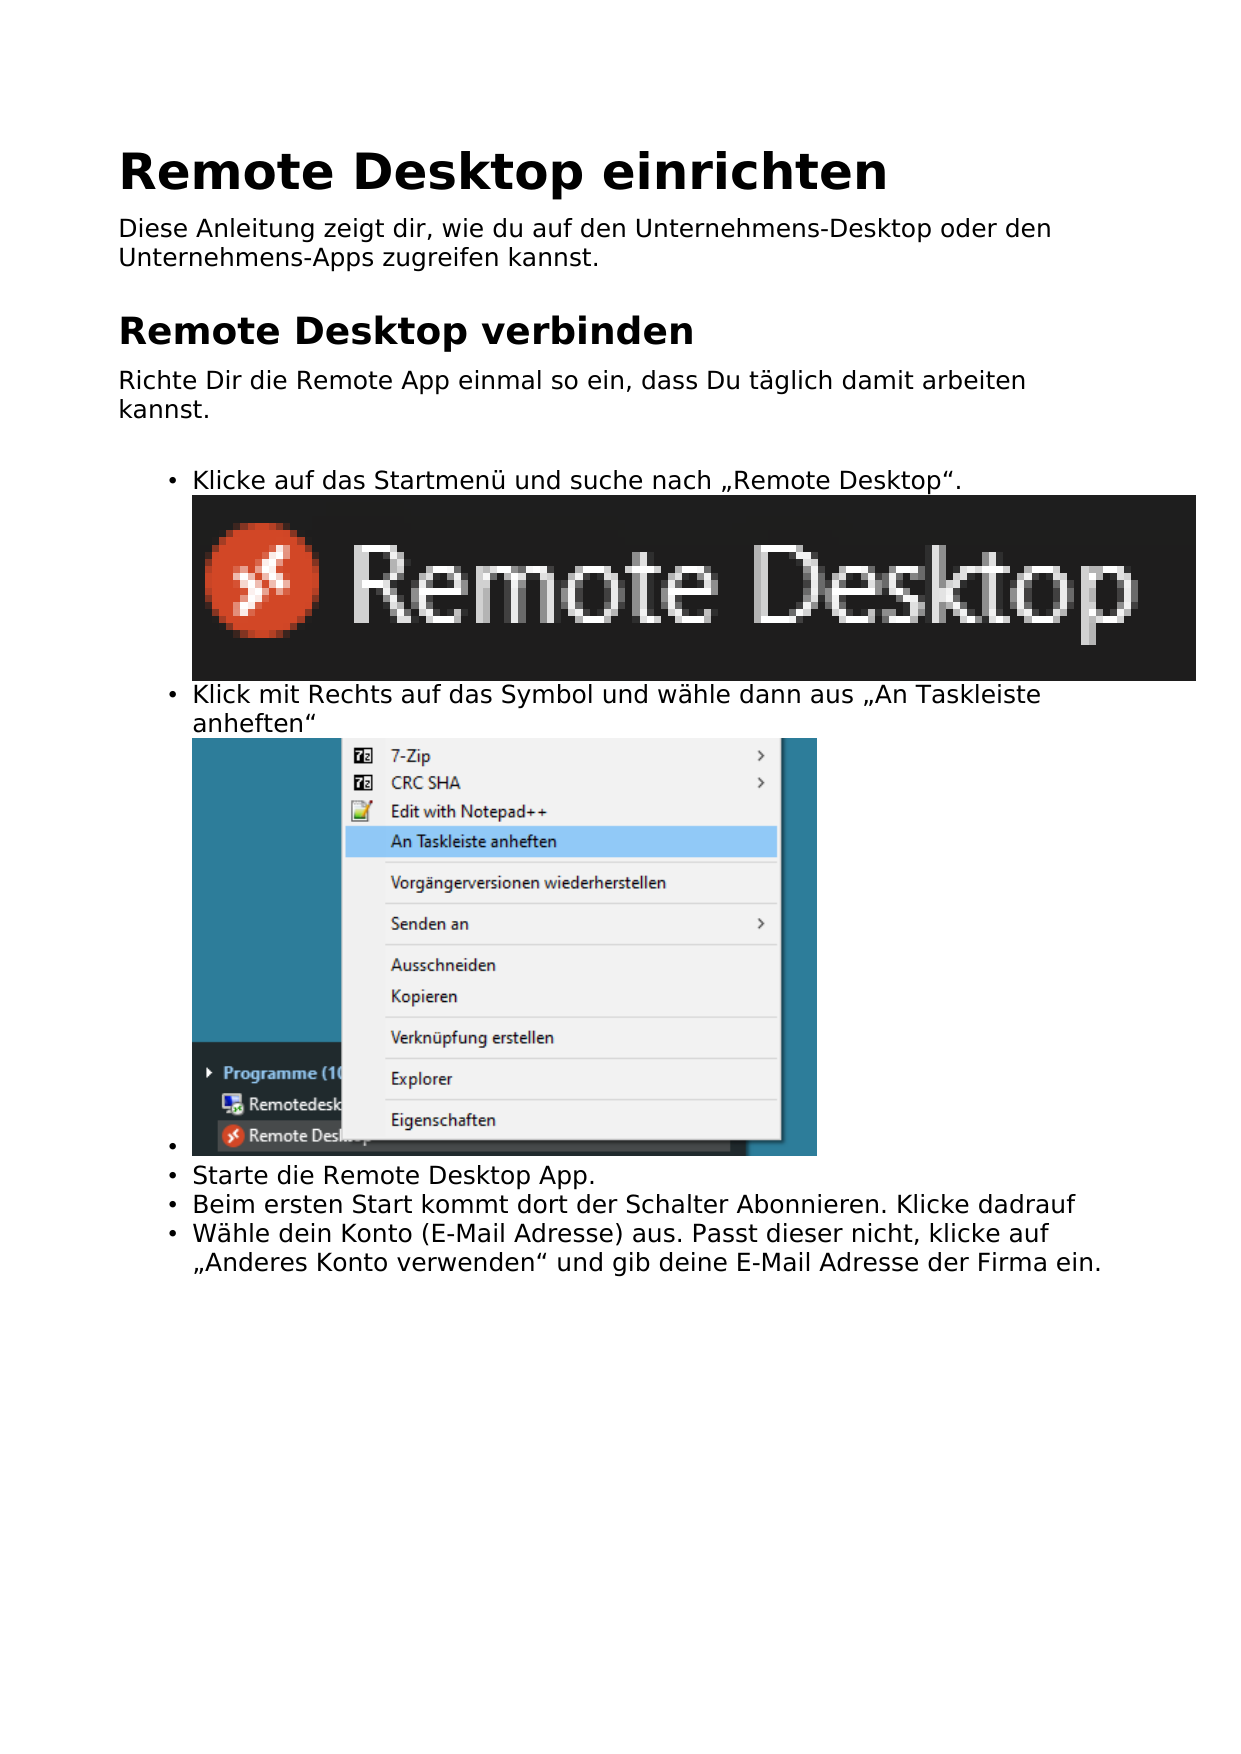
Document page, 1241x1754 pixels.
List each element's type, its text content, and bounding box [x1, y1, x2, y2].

picture [192, 738, 817, 1156]
text Richte Dir die Remote App einmal so ein, dass Du täglich damit arbeiten kannst. [118, 366, 1122, 424]
text Diese Anleitung zeigt dir, wie du auf den Unternehmens-Desktop oder den Unternehmens-Apps zugreifen kannst. [118, 214, 1122, 272]
subtitle Remote Desktop verbinden [118, 310, 1122, 353]
list Starte die Remote Desktop App. [177, 1161, 1122, 1190]
picture [192, 495, 1196, 681]
list Beim ersten Start kommt dort der Schalter Abonnieren. Klicke dadrauf [177, 1190, 1122, 1219]
list Klicke auf das Startmenü und suche nach „Remote Desktop“. [177, 466, 1122, 680]
subtitle Remote Desktop einrichten [118, 143, 1122, 201]
list Wähle dein Konto (E-Mail Adresse) aus. Passt dieser nicht, klicke auf „Anderes Konto verwenden“ und gib deine E-Mail Adresse der Firma ein. [177, 1219, 1122, 1277]
list Klick mit Rechts auf das Symbol und wähle dann aus „An Taskleiste anheften“ [177, 680, 1122, 739]
